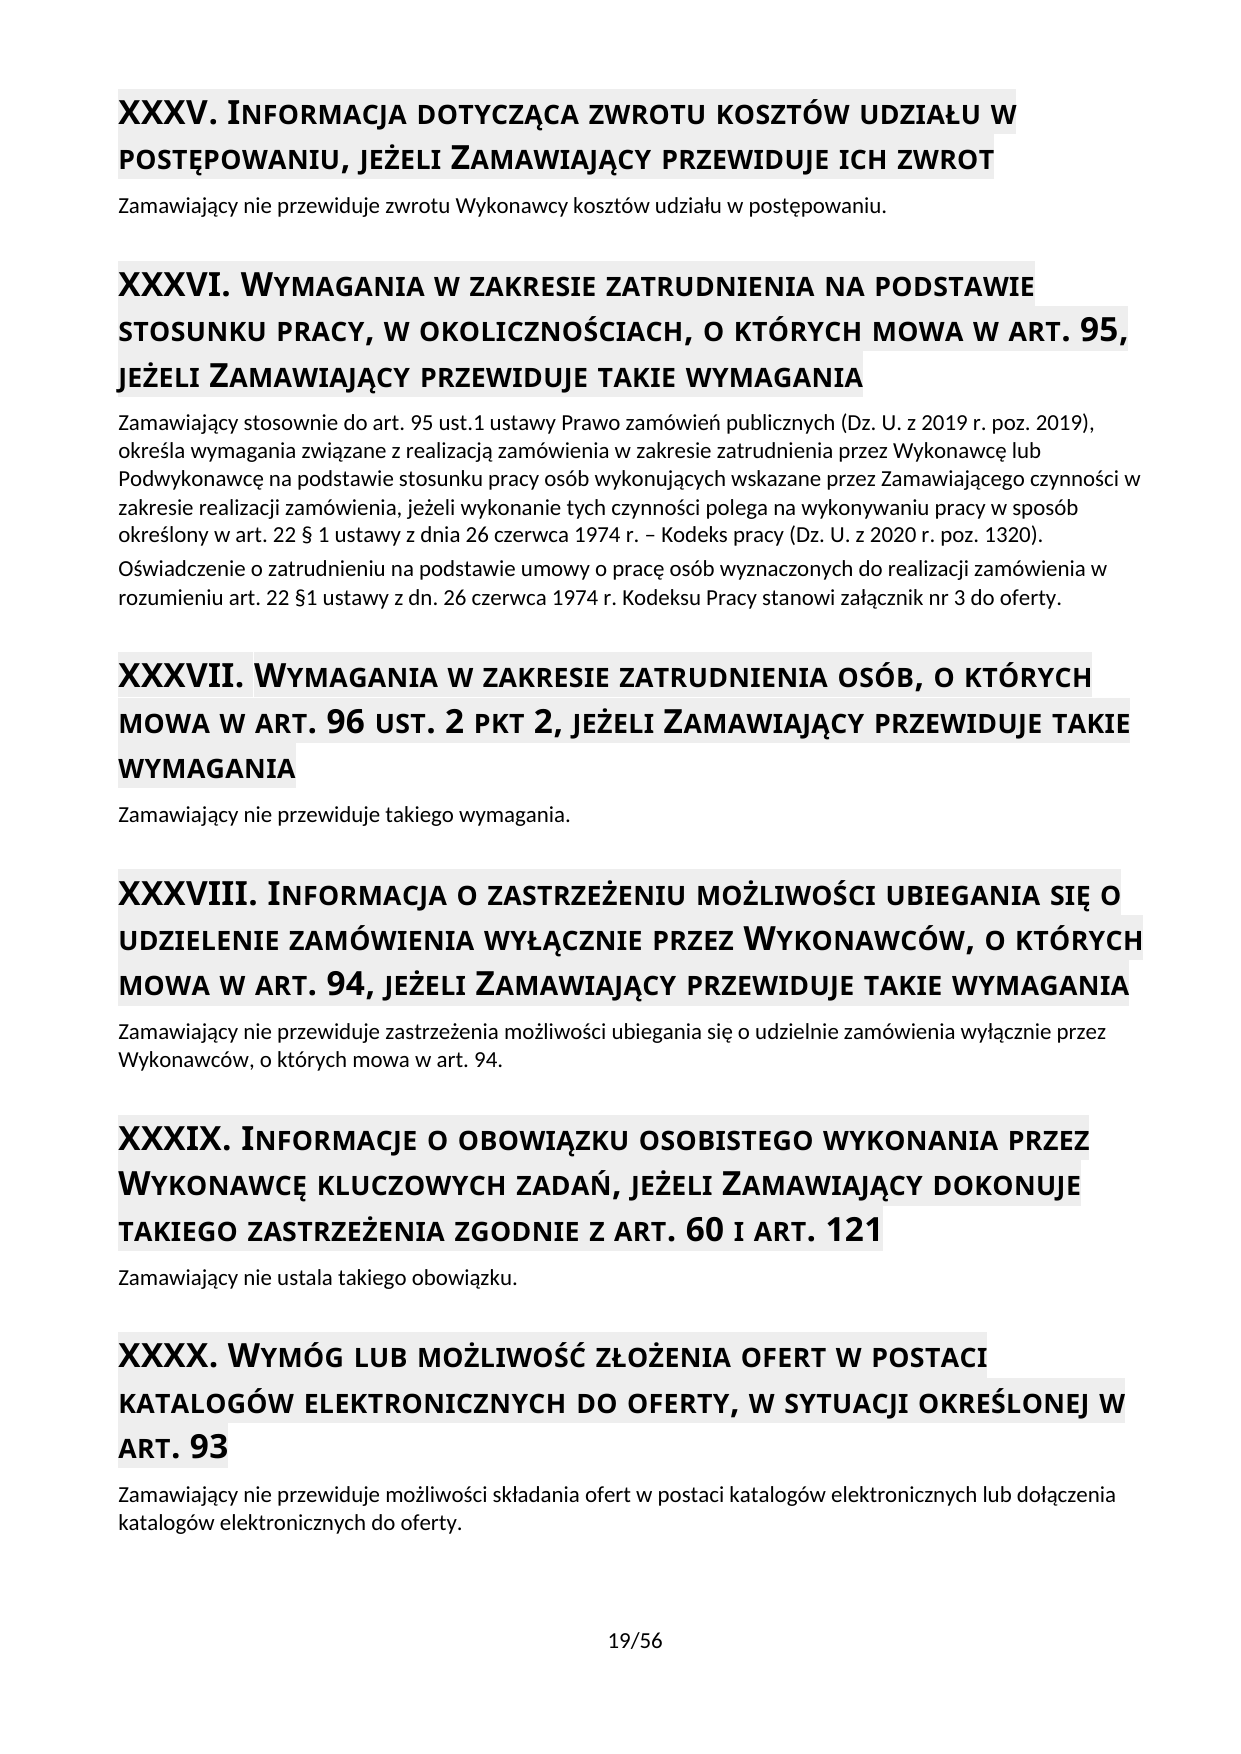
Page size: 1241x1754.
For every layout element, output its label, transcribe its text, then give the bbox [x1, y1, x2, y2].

subtitle XXXVII. Wymagania w zakresie zatrudnienia osób, o których mowa w art. 96 ust. 2 pkt 2, jeżeli Zamawiający przewiduje takie wymagania [118, 652, 1152, 788]
subtitle XXXVIII. Informacja o zastrzeżeniu możliwości ubiegania się o udzielenie zamówienia wyłącznie przez Wykonawców, o których mowa w art. 94, jeżeli Zamawiający przewiduje takie wymagania [118, 869, 1152, 1006]
text Oświadczenie o zatrudnieniu na podstawie umowy o pracę osób wyznaczonych do realizacji zamówienia w rozumieniu art. 22 §1 ustawy z dn. 26 czerwca 1974 r. Kodeksu Pracy stanowi załącznik nr 3 do oferty. [118, 554, 1152, 611]
subtitle XXXIX. Informacje o obowiązku osobistego wykonania przez Wykonawcę kluczowych zadań, jeżeli Zamawiający dokonuje takiego zastrzeżenia zgodnie z art. 60 i art. 121 [118, 1115, 1152, 1251]
text Zamawiający stosownie do art. 95 ust.1 ustawy Prawo zamówień publicznych (Dz. U. z 2019 r. poz. 2019), określa wymagania związane z realizacją zamówienia w zakresie zatrudnienia przez Wykonawcę lub Podwykonawcę na podstawie stosunku pracy osób wykonujących wskazane przez Zamawiającego czynności w zakresie realizacji zamówienia, jeżeli wykonanie tych czynności polega na wykonywaniu pracy w sposób określony w art. 22 § 1 ustawy z dnia 26 czerwca 1974 r. – Kodeks pracy (Dz. U. z 2020 r. poz. 1320). [118, 408, 1152, 549]
subtitle XXXVI. Wymagania w zakresie zatrudnienia na podstawie stosunku pracy, w okolicznościach, o których mowa w art. 95, jeżeli Zamawiający przewiduje takie wymagania [118, 261, 1152, 397]
text Zamawiający nie przewiduje takiego wymagania. [118, 800, 1152, 828]
text Zamawiający nie przewiduje zwrotu Wykonawcy kosztów udziału w postępowaniu. [118, 191, 1152, 219]
text Zamawiający nie ustala takiego obowiązku. [118, 1263, 1152, 1291]
text Zamawiający nie przewiduje zastrzeżenia możliwości ubiegania się o udzielnie zamówienia wyłącznie przez Wykonawców, o których mowa w art. 94. [118, 1017, 1152, 1073]
text Zamawiający nie przewiduje możliwości składania ofert w postaci katalogów elektronicznych lub dołączenia katalogów elektronicznych do oferty. [118, 1480, 1152, 1536]
subtitle XXXV. Informacja dotycząca zwrotu kosztów udziału w postępowaniu, jeżeli Zamawiający przewiduje ich zwrot [118, 88, 1152, 179]
subtitle XXXX. Wymóg lub możliwość złożenia ofert w postaci katalogów elektronicznych do oferty, w sytuacji określonej w art. 93 [118, 1332, 1152, 1468]
